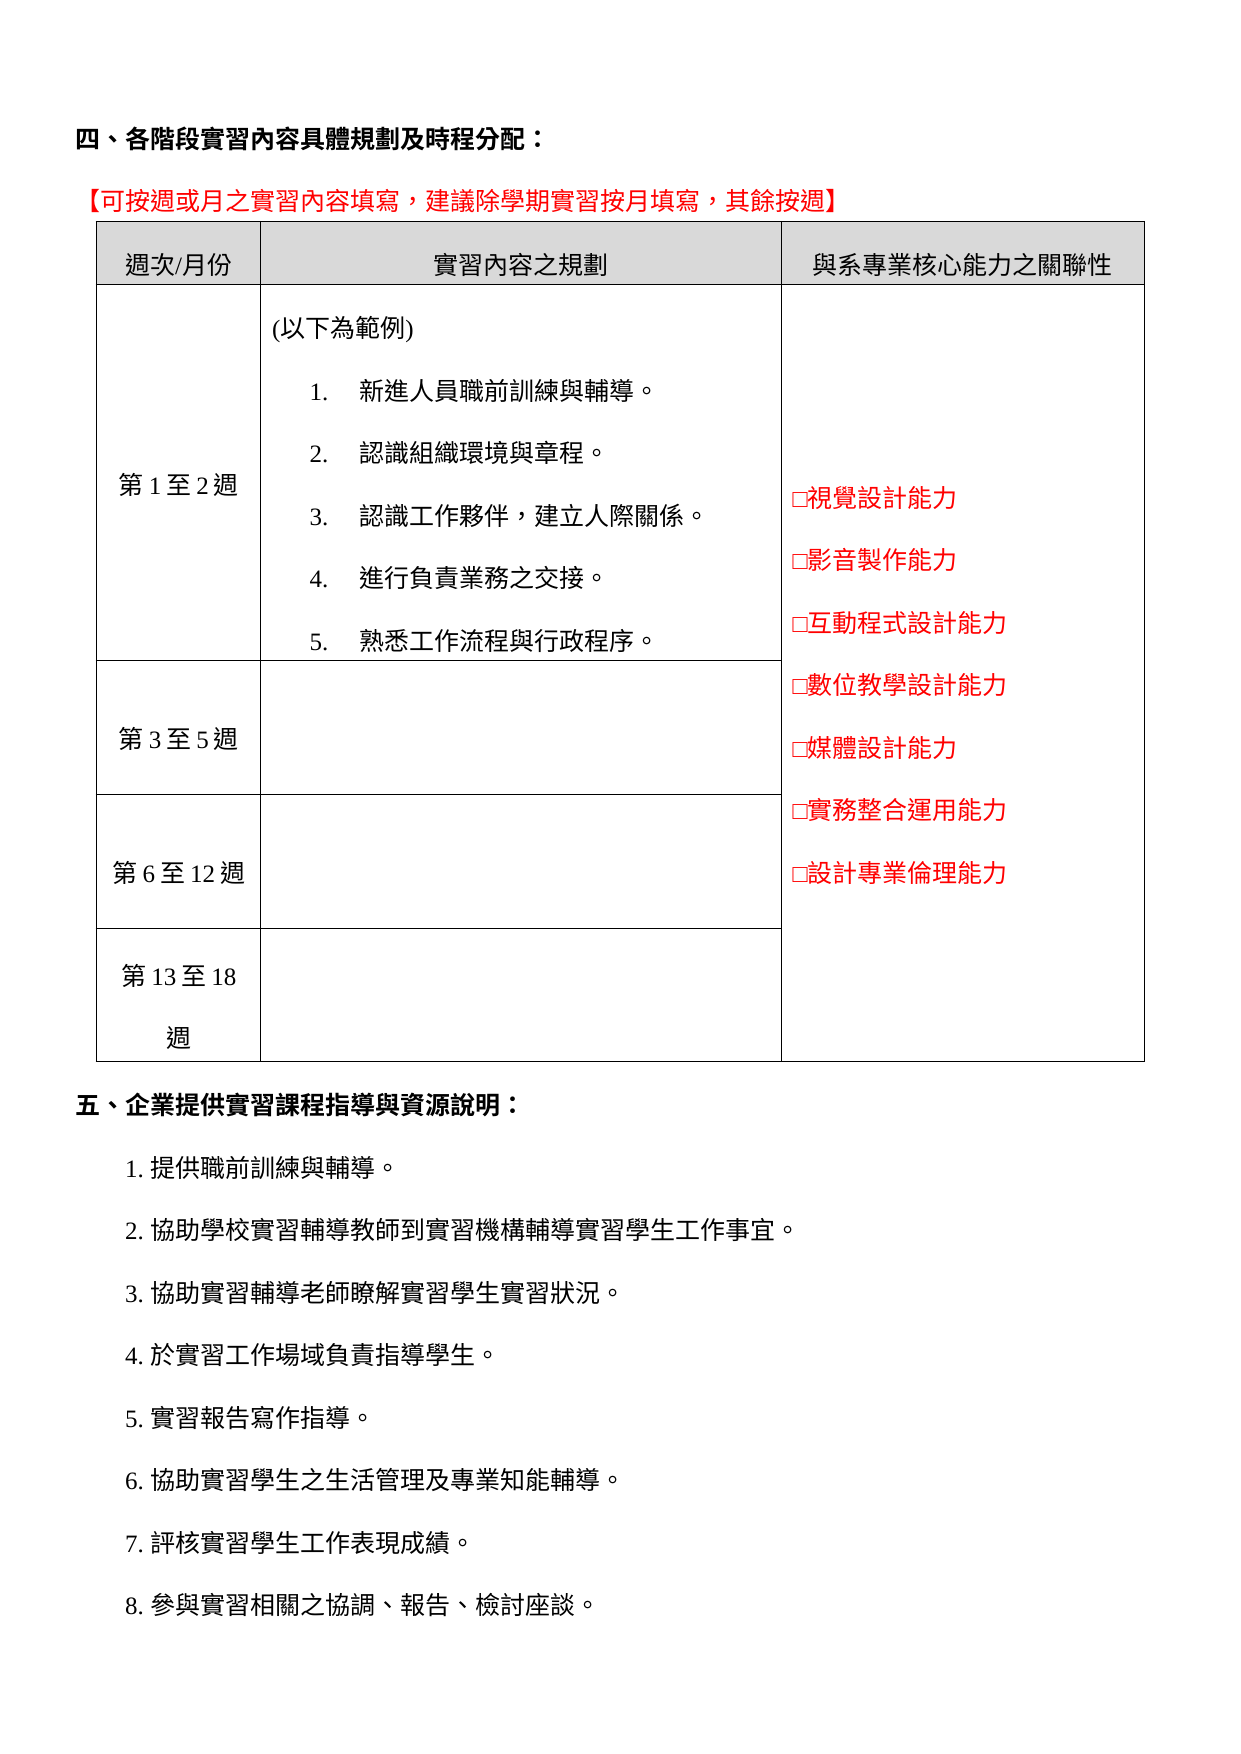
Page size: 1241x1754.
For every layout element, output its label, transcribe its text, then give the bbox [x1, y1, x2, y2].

text 5. 實習報告寫作指導。 [125, 1375, 1165, 1437]
table_cell 第1至2週 [97, 285, 260, 660]
text 1. 提供職前訓練與輔導。 [125, 1125, 1165, 1187]
text 五、企業提供實習課程指導與資源說明： [75, 1062, 1165, 1125]
table_cell (以下為範例) 新進人員職前訓練與輔導。 認識組織環境與章程。 認識工作夥伴，建立人際關係。 進行負責業務之交接。 熟悉工作流程與行政程序。 [261, 285, 781, 660]
table_cell [261, 661, 781, 794]
table_cell 第13至18週 [97, 929, 260, 1061]
table_header 實習內容之規劃 [261, 222, 781, 284]
text 8. 參與實習相關之協調、報告、檢討座談。 [125, 1562, 1165, 1625]
text 2. 協助學校實習輔導教師到實習機構輔導實習學生工作事宜。 [125, 1187, 1165, 1250]
text 7. 評核實習學生工作表現成績。 [125, 1500, 1165, 1562]
table_cell 第3至5週 [97, 661, 260, 794]
table_header 週次/月份 [97, 222, 260, 284]
text 【可按週或月之實習內容填寫，建議除學期實習按月填寫，其餘按週】 [75, 158, 1165, 221]
text 4. 於實習工作場域負責指導學生。 [125, 1312, 1165, 1375]
table_cell [261, 795, 781, 928]
text 3. 協助實習輔導老師瞭解實習學生實習狀況。 [125, 1250, 1165, 1312]
table_cell [261, 929, 781, 1061]
text 四、各階段實習內容具體規劃及時程分配： [75, 96, 1165, 158]
table_cell 第6至12週 [97, 795, 260, 928]
table_header 與系專業核心能力之關聯性 [782, 222, 1144, 284]
table_cell □視覺設計能力 □影音製作能力 □互動程式設計能力 □數位教學設計能力 □媒體設計能力 □實務整合運用能力 □設計專業倫理能力 [782, 285, 1144, 1061]
text 6. 協助實習學生之生活管理及專業知能輔導。 [125, 1437, 1165, 1500]
